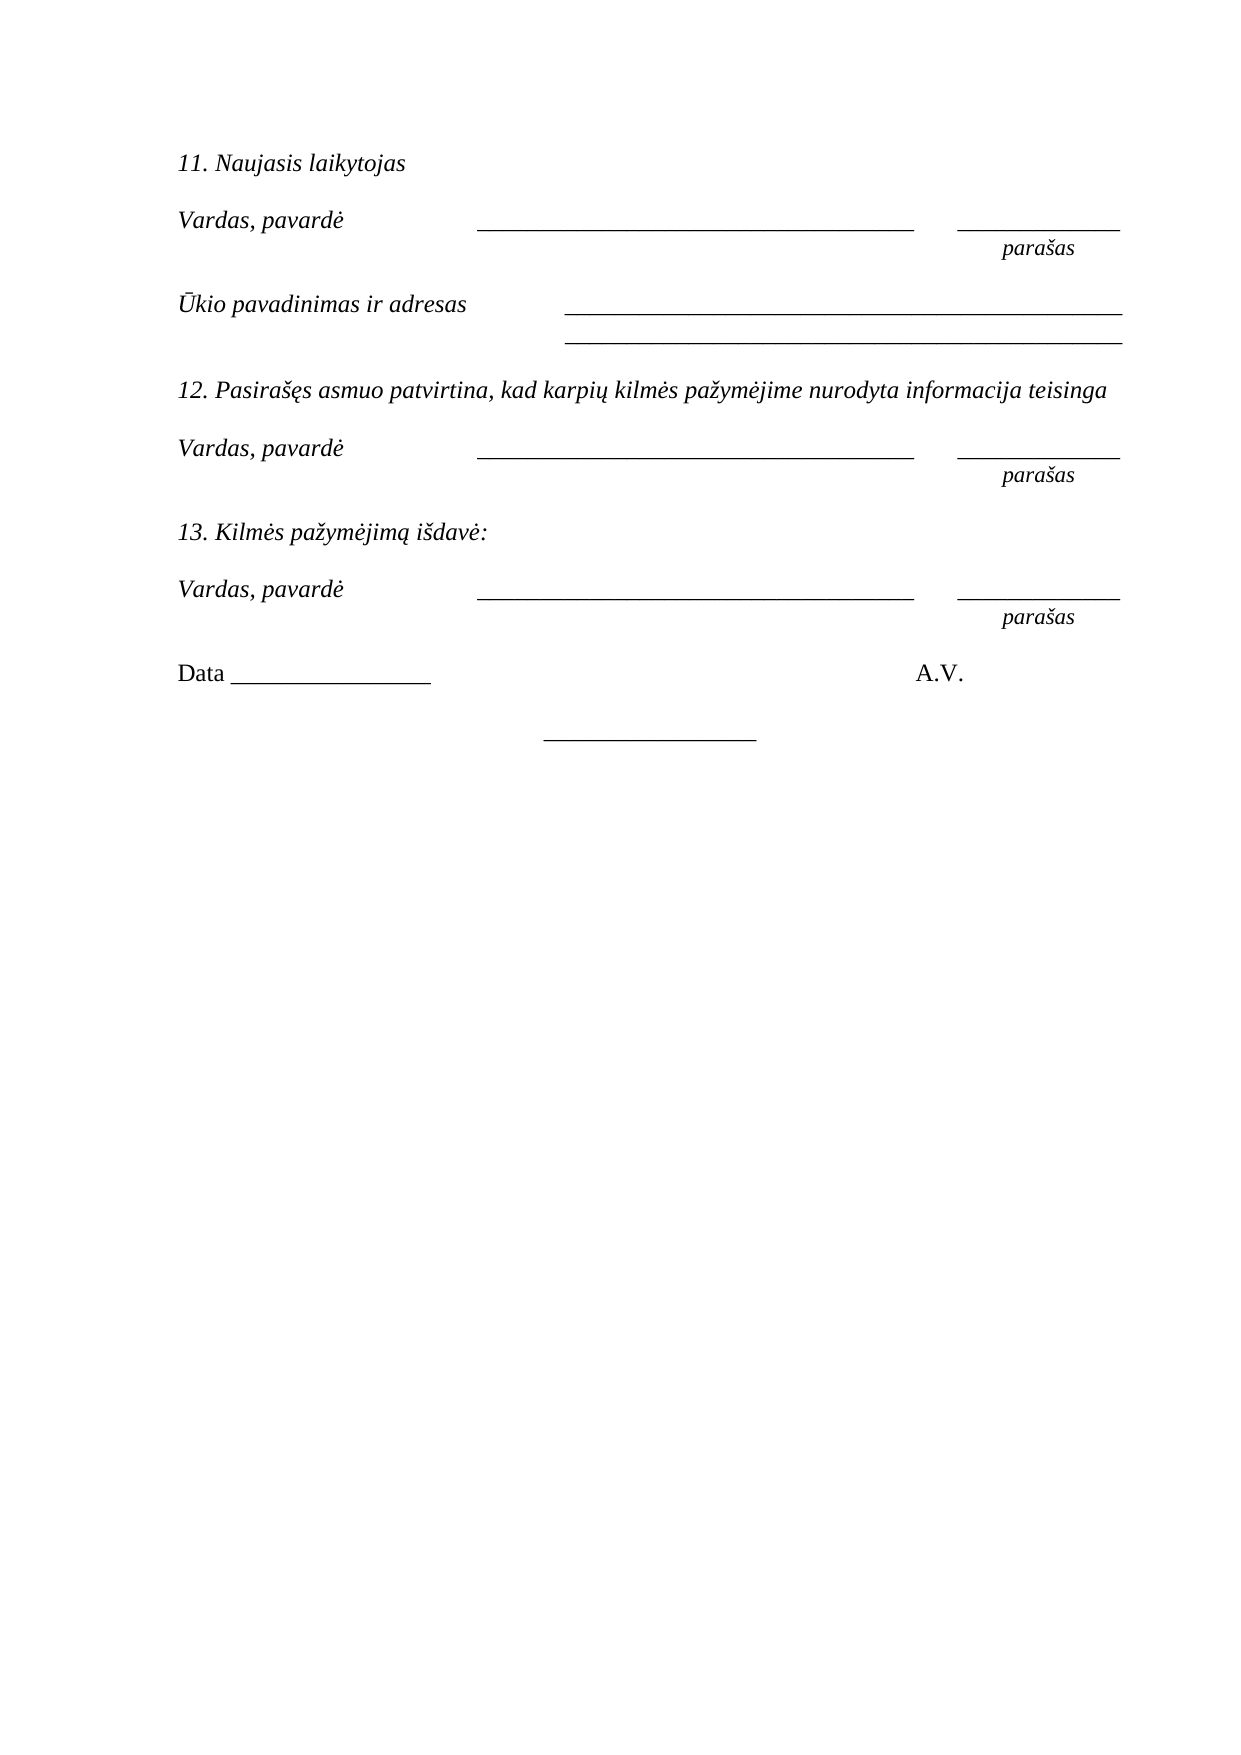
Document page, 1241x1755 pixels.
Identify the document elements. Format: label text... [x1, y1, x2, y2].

text _________________ [177, 715, 1122, 744]
text Data ________________ A.V. [177, 658, 1122, 687]
text 13. Kilmės pažymėjimą išdavė: [177, 517, 1122, 545]
text Vardas, pavardė _____________ [177, 433, 1122, 461]
text Ūkio pavadinimas ir adresas [177, 289, 1122, 318]
text _ [565, 318, 1122, 343]
text parašas [1002, 603, 1122, 629]
text parašas [1002, 461, 1122, 488]
text 11. Naujasis laikytojas [177, 148, 1122, 176]
text Vardas, pavardė _____________ [177, 205, 1122, 234]
text 12. Pasirašęs asmuo patvirtina, kad karpių kilmės pažymėjime nurodyta informacija teisinga [177, 375, 1122, 404]
text Vardas, pavardė _____________ [177, 574, 1122, 603]
text parašas [1002, 234, 1122, 260]
